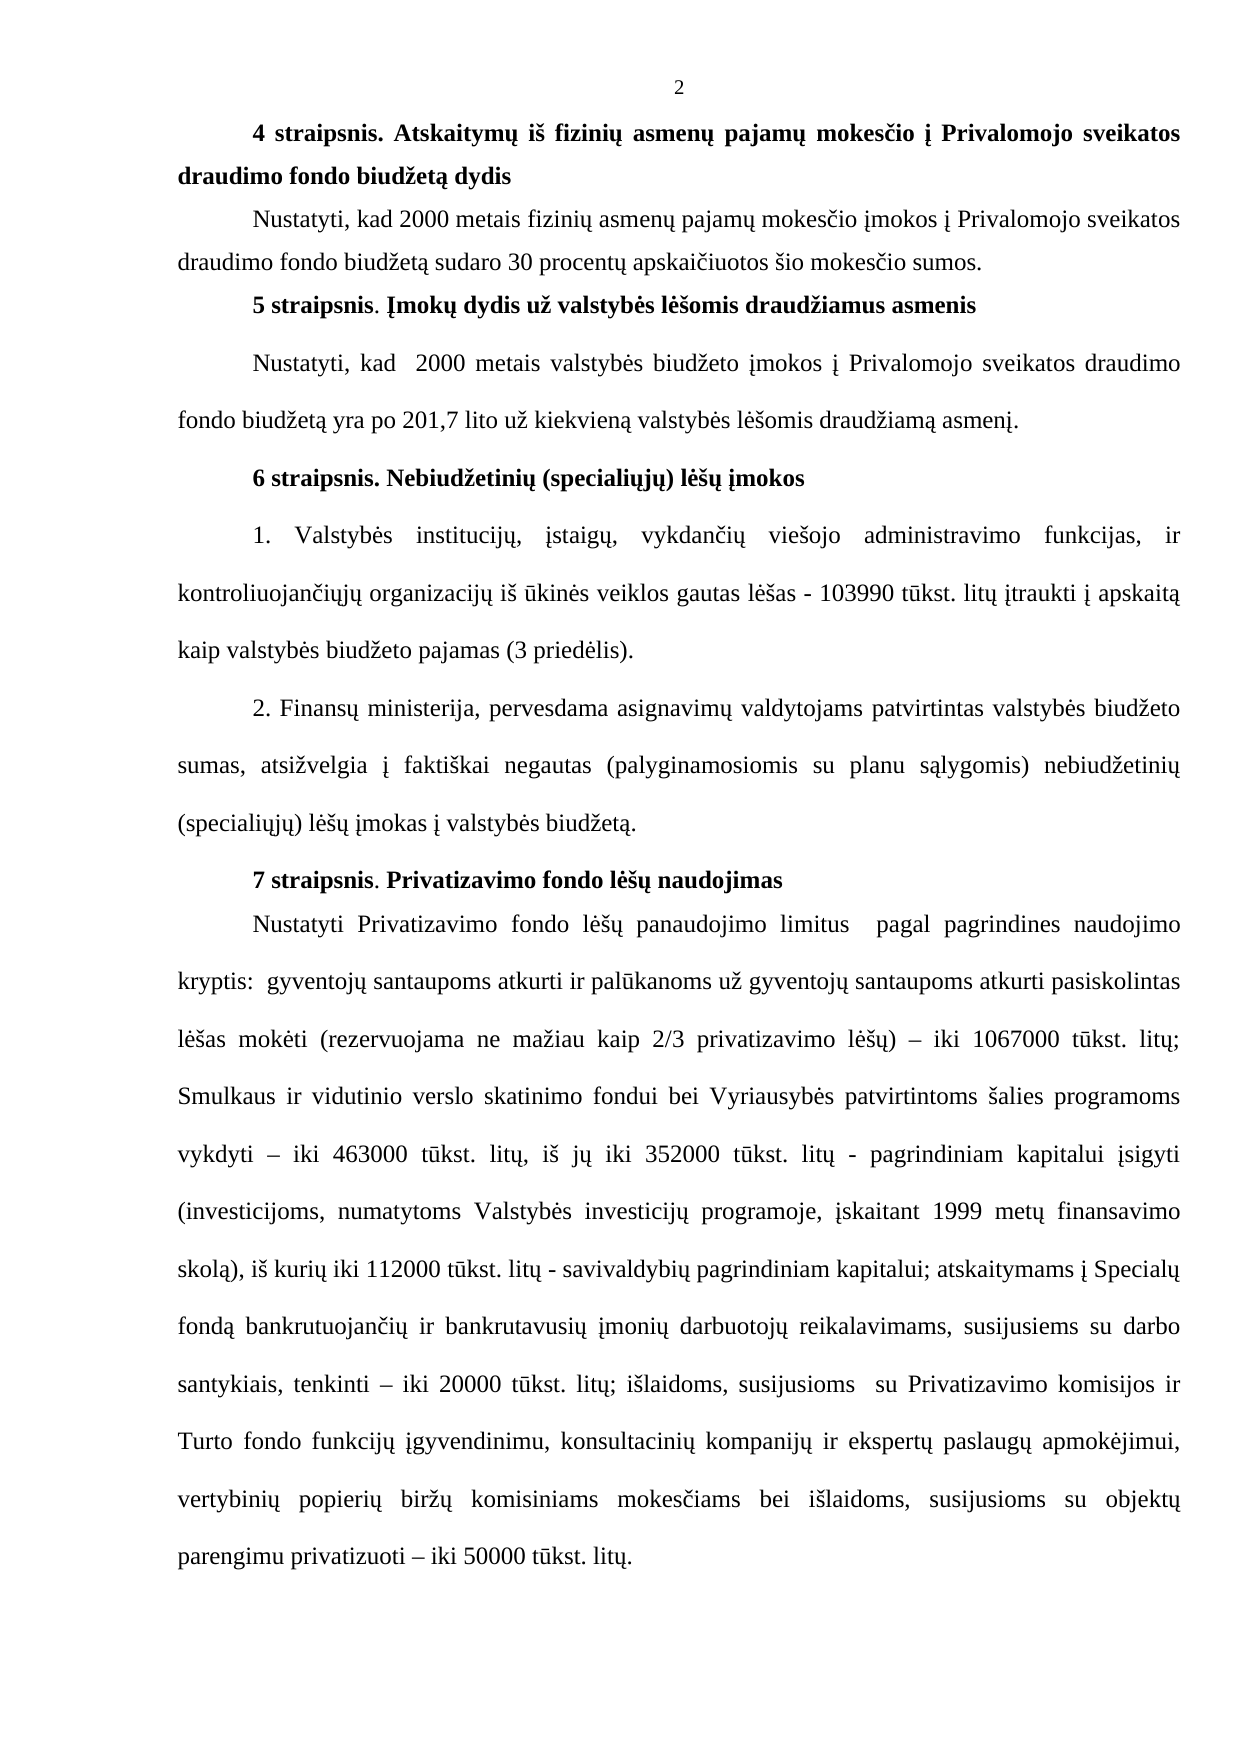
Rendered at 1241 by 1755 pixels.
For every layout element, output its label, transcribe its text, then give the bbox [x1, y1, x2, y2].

text Nustatyti, kad 2000 metais fizinių asmenų pajamų mokesčio įmokos į Privalomojo sveikatos draudimo fondo biudžetą sudaro 30 procentų apskaičiuotos šio mokesčio sumos. [177, 204, 1181, 276]
text 5 straipsnis. Įmokų dydis už valstybės lėšomis draudžiamus asmenis [177, 291, 1181, 319]
text 4 straipsnis. Atskaitymų iš fizinių asmenų pajamų mokesčio į Privalomojo sveikatos draudimo fondo biudžetą dydis [177, 118, 1181, 190]
text 7 straipsnis. Privatizavimo fondo lėšų naudojimas [177, 866, 1181, 894]
text 1. Valstybės institucijų, įstaigų, vykdančių viešojo administravimo funkcijas, ir kontroliuojančiųjų organizacijų iš ūkinės veiklos gautas lėšas - 103990 tūkst. litų įtraukti į apskaitą kaip valstybės biudžeto pajamas (3 priedėlis). [177, 521, 1181, 664]
text Nustatyti Privatizavimo fondo lėšų panaudojimo limitus pagal pagrindines naudojimo kryptis: gyventojų santaupoms atkurti ir palūkanoms už gyventojų santaupoms atkurti pasiskolintas lėšas mokėti (rezervuojama ne mažiau kaip 2/3 privatizavimo lėšų) – iki 1067000 tūkst. litų; Smulkaus ir vidutinio verslo skatinimo fondui bei Vyriausybės patvirtintoms šalies programoms vykdyti – iki 463000 tūkst. litų, iš jų iki 352000 tūkst. litų - pagrindiniam kapitalui įsigyti (investicijoms, numatytoms Valstybės investicijų programoje, įskaitant 1999 metų finansavimo skolą), iš kurių iki 112000 tūkst. litų - savivaldybių pagrindiniam kapitalui; atskaitymams į Specialų fondą bankrutuojančių ir bankrutavusių įmonių darbuotojų reikalavimams, susijusiems su darbo santykiais, tenkinti – iki 20000 tūkst. litų; išlaidoms, susijusioms su Privatizavimo komisijos ir Turto fondo funkcijų įgyvendinimu, konsultacinių kompanijų ir ekspertų paslaugų apmokėjimui, vertybinių popierių biržų komisiniams mokesčiams bei išlaidoms, susijusioms su objektų parengimu privatizuoti – iki 50000 tūkst. litų. [177, 909, 1181, 1570]
text Nustatyti, kad 2000 metais valstybės biudžeto įmokos į Privalomojo sveikatos draudimo fondo biudžetą yra po 201,7 lito už kiekvieną valstybės lėšomis draudžiamą asmenį. [177, 348, 1181, 434]
text 2. Finansų ministerija, pervesdama asignavimų valdytojams patvirtintas valstybės biudžeto sumas, atsižvelgia į faktiškai negautas (palyginamosiomis su planu sąlygomis) nebiudžetinių (specialiųjų) lėšų įmokas į valstybės biudžetą. [177, 693, 1181, 837]
text 6 straipsnis. Nebiudžetinių (specialiųjų) lėšų įmokos [177, 463, 1181, 492]
